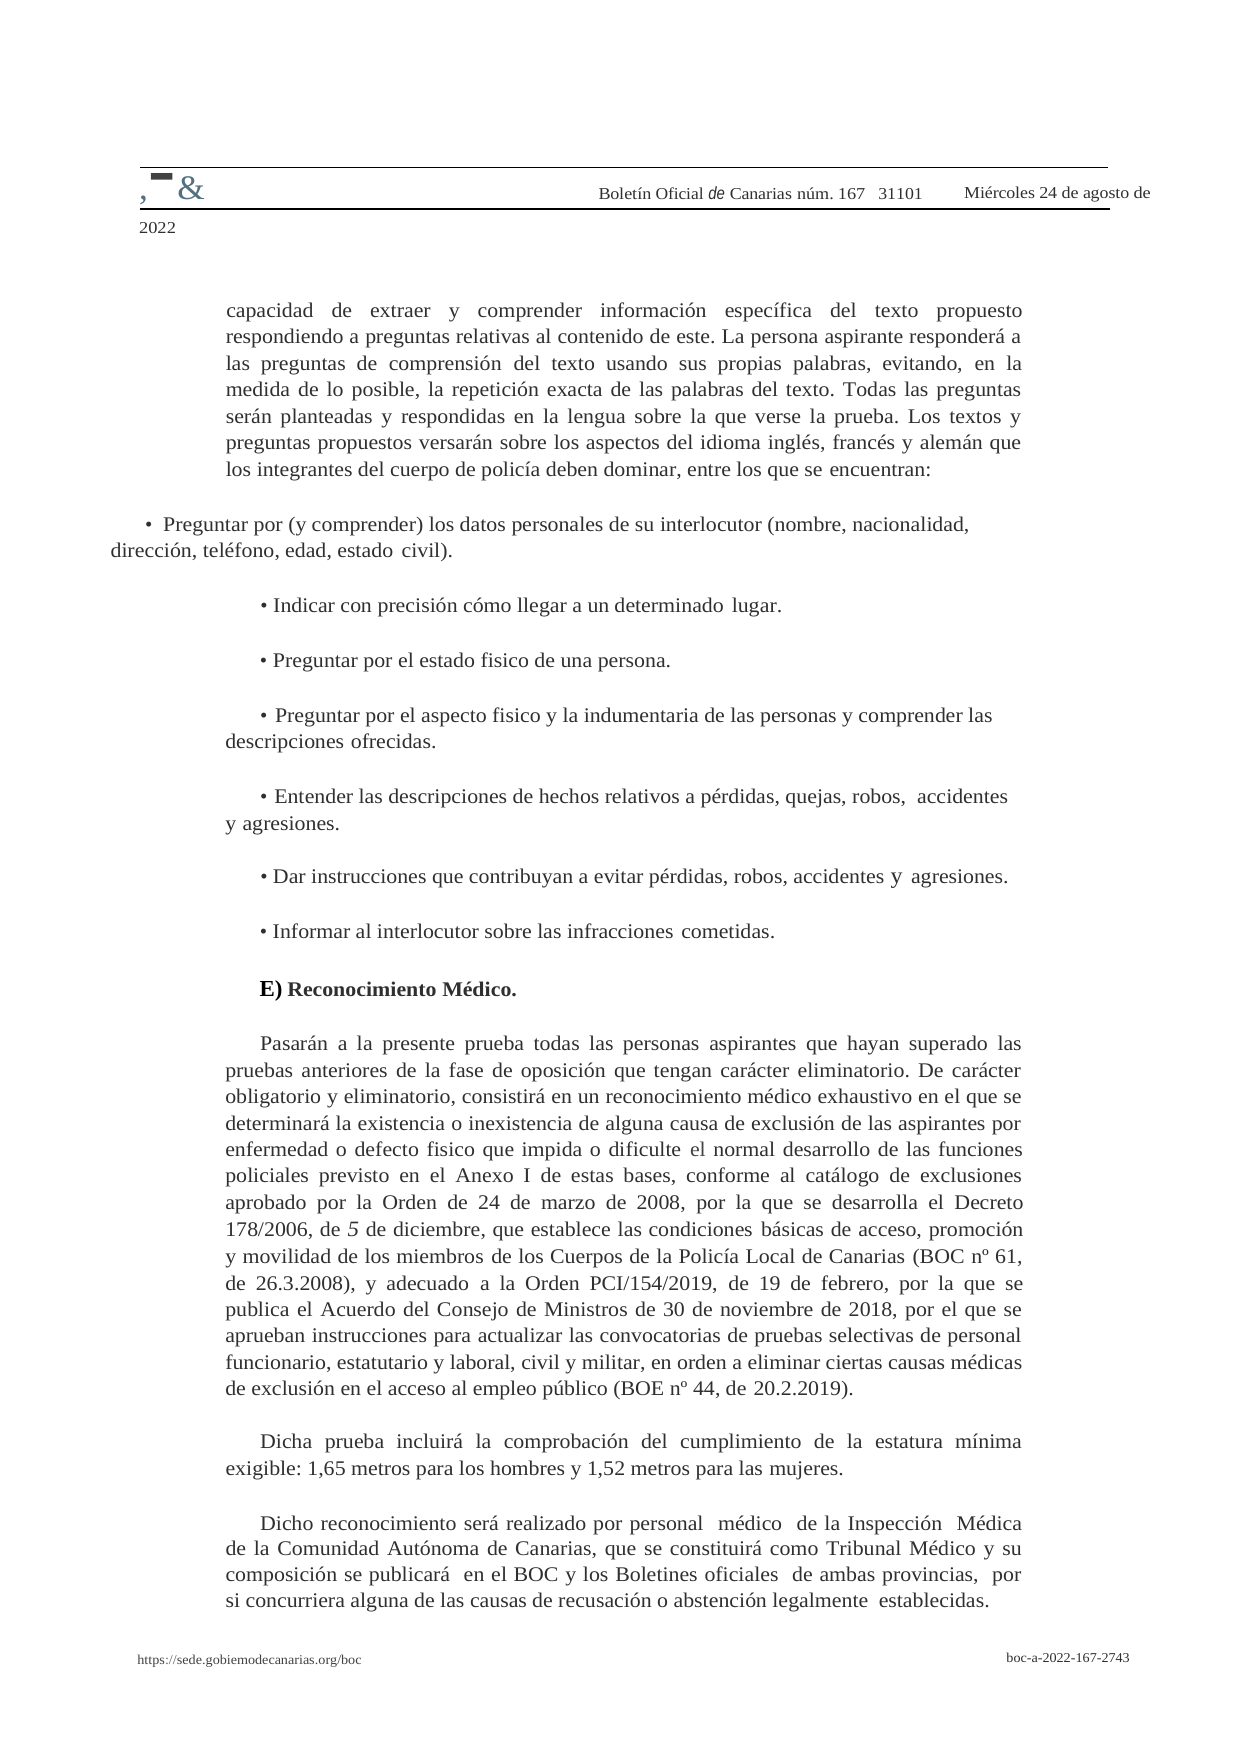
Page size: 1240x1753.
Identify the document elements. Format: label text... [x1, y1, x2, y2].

text Pasarán a la presente prueba todas las personas aspirantes que hayan superado las pruebas anteriores de la fase de oposición que tengan carácter eliminatorio. De carácter obligatorio y eliminatorio, consistirá en un reconocimiento médico exhaustivo en el que se determinará la existencia o inexistencia de alguna causa de exclusión de las aspirantes por enfermedad o defecto fisico que impida o dificulte el normal desarrollo de las funciones policiales previsto en el Anexo I de estas bases, conforme al catálogo de exclusiones aprobado por la Orden de 24 de marzo de 2008, por la que se desarrolla el Decreto 178/2006, de 5 de diciembre, que establece las condiciones básicas de acceso, promoción y movilidad de los miembros de los Cuerpos de la Policía Local de Canarias (BOC nº 61, de 26.3.2008), y adecuado a la Orden PCI/154/2019, de 19 de febrero, por la que se publica el Acuerdo del Consejo de Ministros de 30 de noviembre de 2018, por el que se aprueban instrucciones para actualizar las convocatorias de pruebas selectivas de personal funcionario, estatutario y laboral, civil y militar, en orden a eliminar ciertas causas médicas de exclusión en el acceso al empleo público (BOE nº 44, de 20.2.2019). [225, 1031, 1023, 1400]
list Indicar con precisión cómo llegar a un determinado lugar. [260, 593, 1158, 617]
list Preguntar por (y comprender) los datos personales de su interlocutor (nombre, nacionalidad, dirección, teléfono, edad, estado civil). [110, 512, 1021, 562]
text ,-& Boletín Oficial de Canarias núm. 167 31101 Miércoles 24 de agosto de 2022 [139, 119, 1158, 238]
list Preguntar por el aspecto fisico y la indumentaria de las personas y comprender las descripciones ofrecidas. [225, 702, 1022, 753]
text Dicha prueba incluirá la comprobación del cumplimiento de la estatura mínima exigible: 1,65 metros para los hombres y 1,52 metros para las mujeres. [225, 1429, 1022, 1480]
text Dicho reconocimiento será realizado por personal médico de la Inspección Médica de la Comunidad Autónoma de Canarias, que se constituirá como Tribunal Médico y su composición se publicará en el BOC y los Boletines oficiales de ambas provincias, por si concurriera alguna de las causas de recusación o abstención legalmente establecidas. [225, 1510, 1024, 1612]
text capacidad de extraer y comprender información específica del texto propuesto respondiendo a preguntas relativas al contenido de este. La persona aspirante responderá a las preguntas de comprensión del texto usando sus propias palabras, evitando, en la medida de lo posible, la repetición exacta de las palabras del texto. Todas las preguntas serán planteadas y respondidas en la lengua sobre la que verse la prueba. Los textos y preguntas propuestos versarán sobre los aspectos del idioma inglés, francés y alemán que los integrantes del cuerpo de policía deben dominar, entre los que se encuentran: [226, 298, 1022, 481]
list Entender las descripciones de hechos relativos a pérdidas, quejas, robos, accidentes y agresiones. [225, 784, 1021, 834]
list Preguntar por el estado fisico de una persona. [259, 648, 1158, 672]
list Reconocimiento Médico. [259, 974, 1158, 1001]
list Informar al interlocutor sobre las infracciones cometidas. [259, 919, 1158, 943]
list Dar instrucciones que contribuyan a evitar pérdidas, robos, accidentes y agresiones. [260, 862, 1158, 889]
